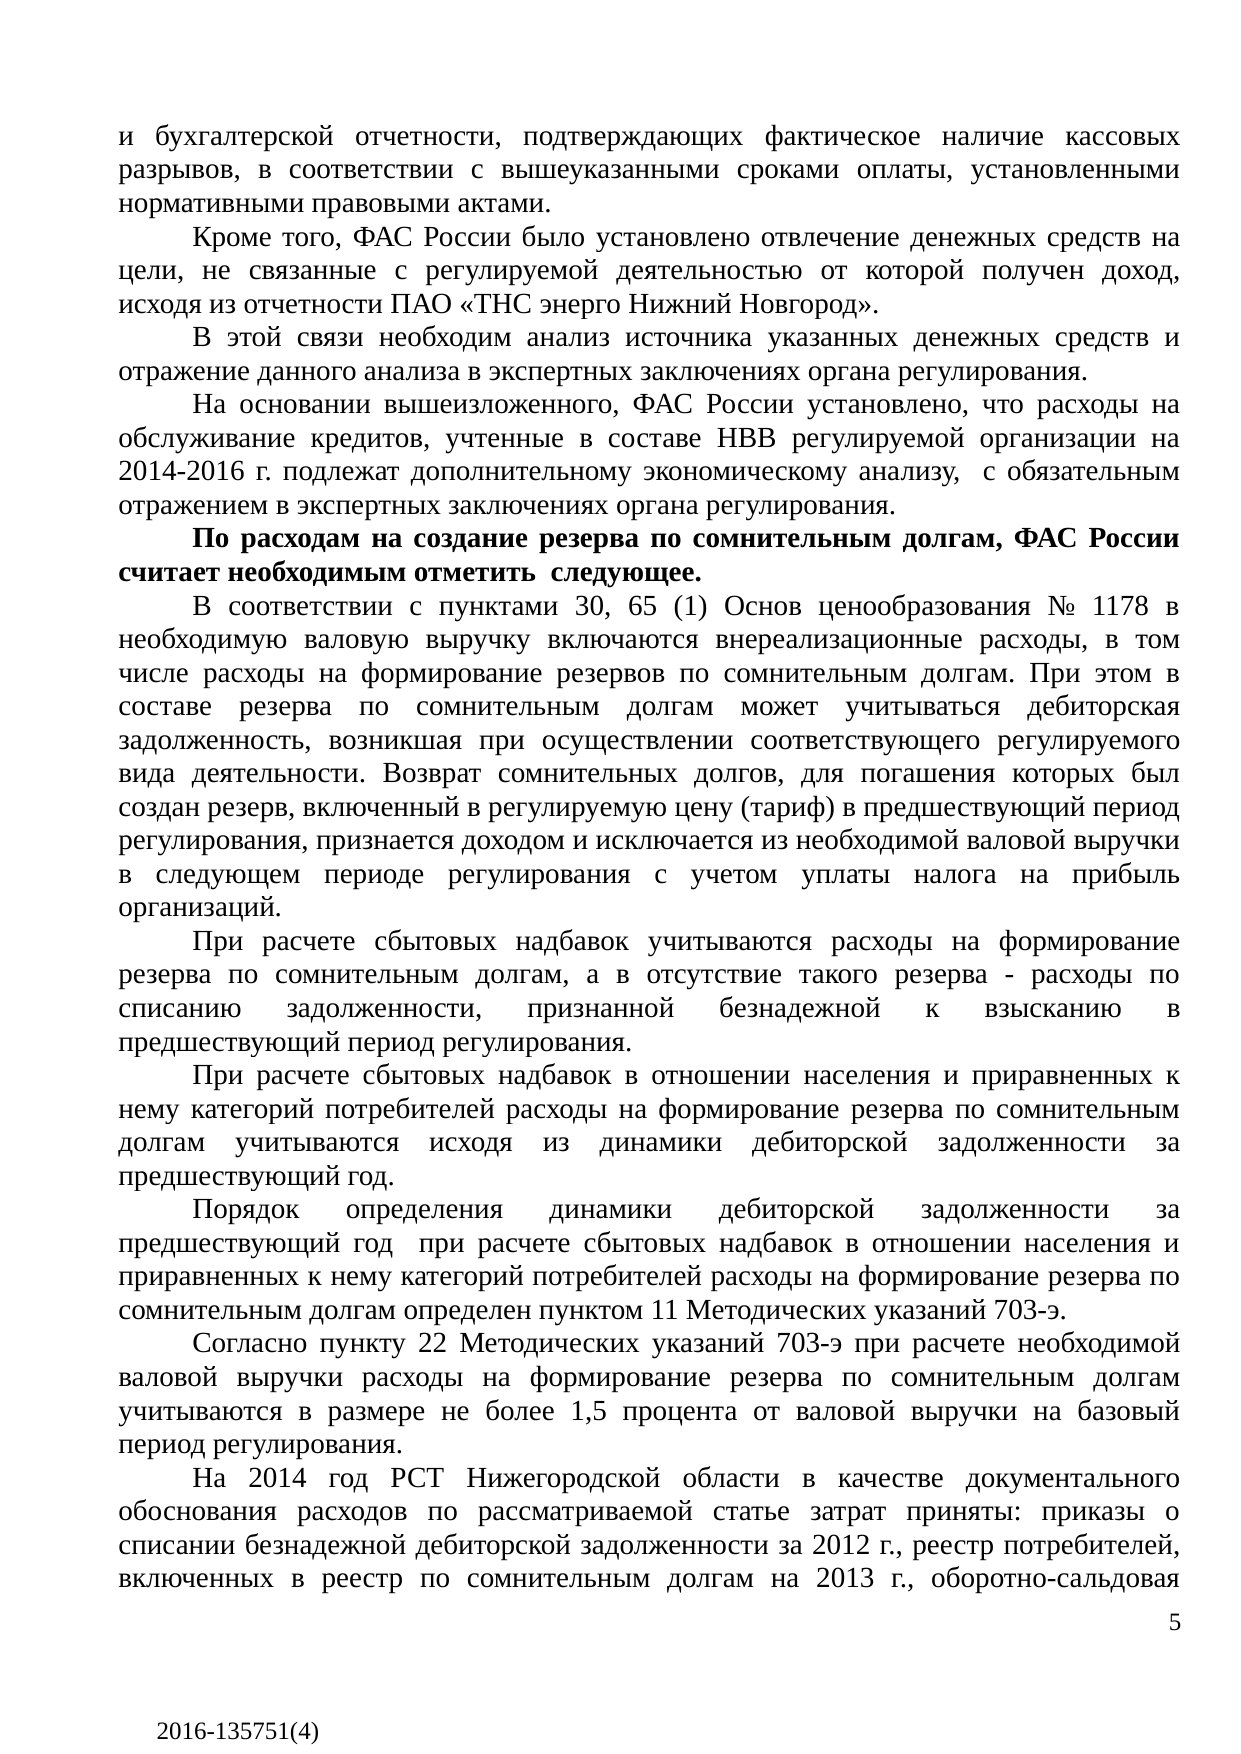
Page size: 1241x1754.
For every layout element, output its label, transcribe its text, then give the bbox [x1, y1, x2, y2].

text В соответствии с пунктами 30, 65 (1) Основ ценообразования № 1178 в необходимую валовую выручку включаются внереализационные расходы, в том числе расходы на формирование резервов по сомнительным долгам. При этом в составе резерва по сомнительным долгам может учитываться дебиторская задолженность, возникшая при осуществлении соответствующего регулируемого вида деятельности. Возврат сомнительных долгов, для погашения которых был создан резерв, включенный в регулируемую цену (тариф) в предшествующий период регулирования, признается доходом и исключается из необходимой валовой выручки в следующем периоде регулирования с учетом уплаты налога на прибыль организаций. [118, 588, 1181, 923]
text При расчете сбытовых надбавок учитываются расходы на формирование резерва по сомнительным долгам, а в отсутствие такого резерва - расходы по списанию задолженности, признанной безнадежной к взысканию в предшествующий период регулирования. [118, 923, 1181, 1057]
text На основании вышеизложенного, ФАС России установлено, что расходы на обслуживание кредитов, учтенные в составе НВВ регулируемой организации на 2014-2016 г. подлежат дополнительному экономическому анализу, с обязательным отражением в экспертных заключениях органа регулирования. [118, 386, 1181, 521]
text Порядок определения динамики дебиторской задолженности за предшествующий год при расчете сбытовых надбавок в отношении населения и приравненных к нему категорий потребителей расходы на формирование резерва по сомнительным долгам определен пунктом 11 Методических указаний 703-э. [118, 1191, 1181, 1326]
text Согласно пункту 22 Методических указаний 703-э при расчете необходимой валовой выручки расходы на формирование резерва по сомнительным долгам учитываются в размере не более 1,5 процента от валовой выручки на базовый период регулирования. [118, 1326, 1181, 1460]
text Кроме того, ФАС России было установлено отвлечение денежных средств на цели, не связанные с регулируемой деятельностью от которой получен доход, исходя из отчетности ПАО «ТНС энерго Нижний Новгород». [118, 219, 1181, 319]
text При расчете сбытовых надбавок в отношении населения и приравненных к нему категорий потребителей расходы на формирование резерва по сомнительным долгам учитываются исходя из динамики дебиторской задолженности за предшествующий год. [118, 1057, 1181, 1191]
text В этой связи необходим анализ источника указанных денежных средств и отражение данного анализа в экспертных заключениях органа регулирования. [118, 319, 1181, 386]
text На 2014 год РСТ Нижегородской области в качестве документального обоснования расходов по рассматриваемой статье затрат приняты: приказы о списании безнадежной дебиторской задолженности за 2012 г., реестр потребителей, включенных в реестр по сомнительным долгам на 2013 г., оборотно-сальдовая [118, 1460, 1181, 1594]
text и бухгалтерской отчетности, подтверждающих фактическое наличие кассовых разрывов, в соответствии с вышеуказанными сроками оплаты, установленными нормативными правовыми актами. [118, 118, 1181, 219]
text По расходам на создание резерва по сомнительным долгам, ФАС России считает необходимым отметить следующее. [118, 521, 1181, 588]
